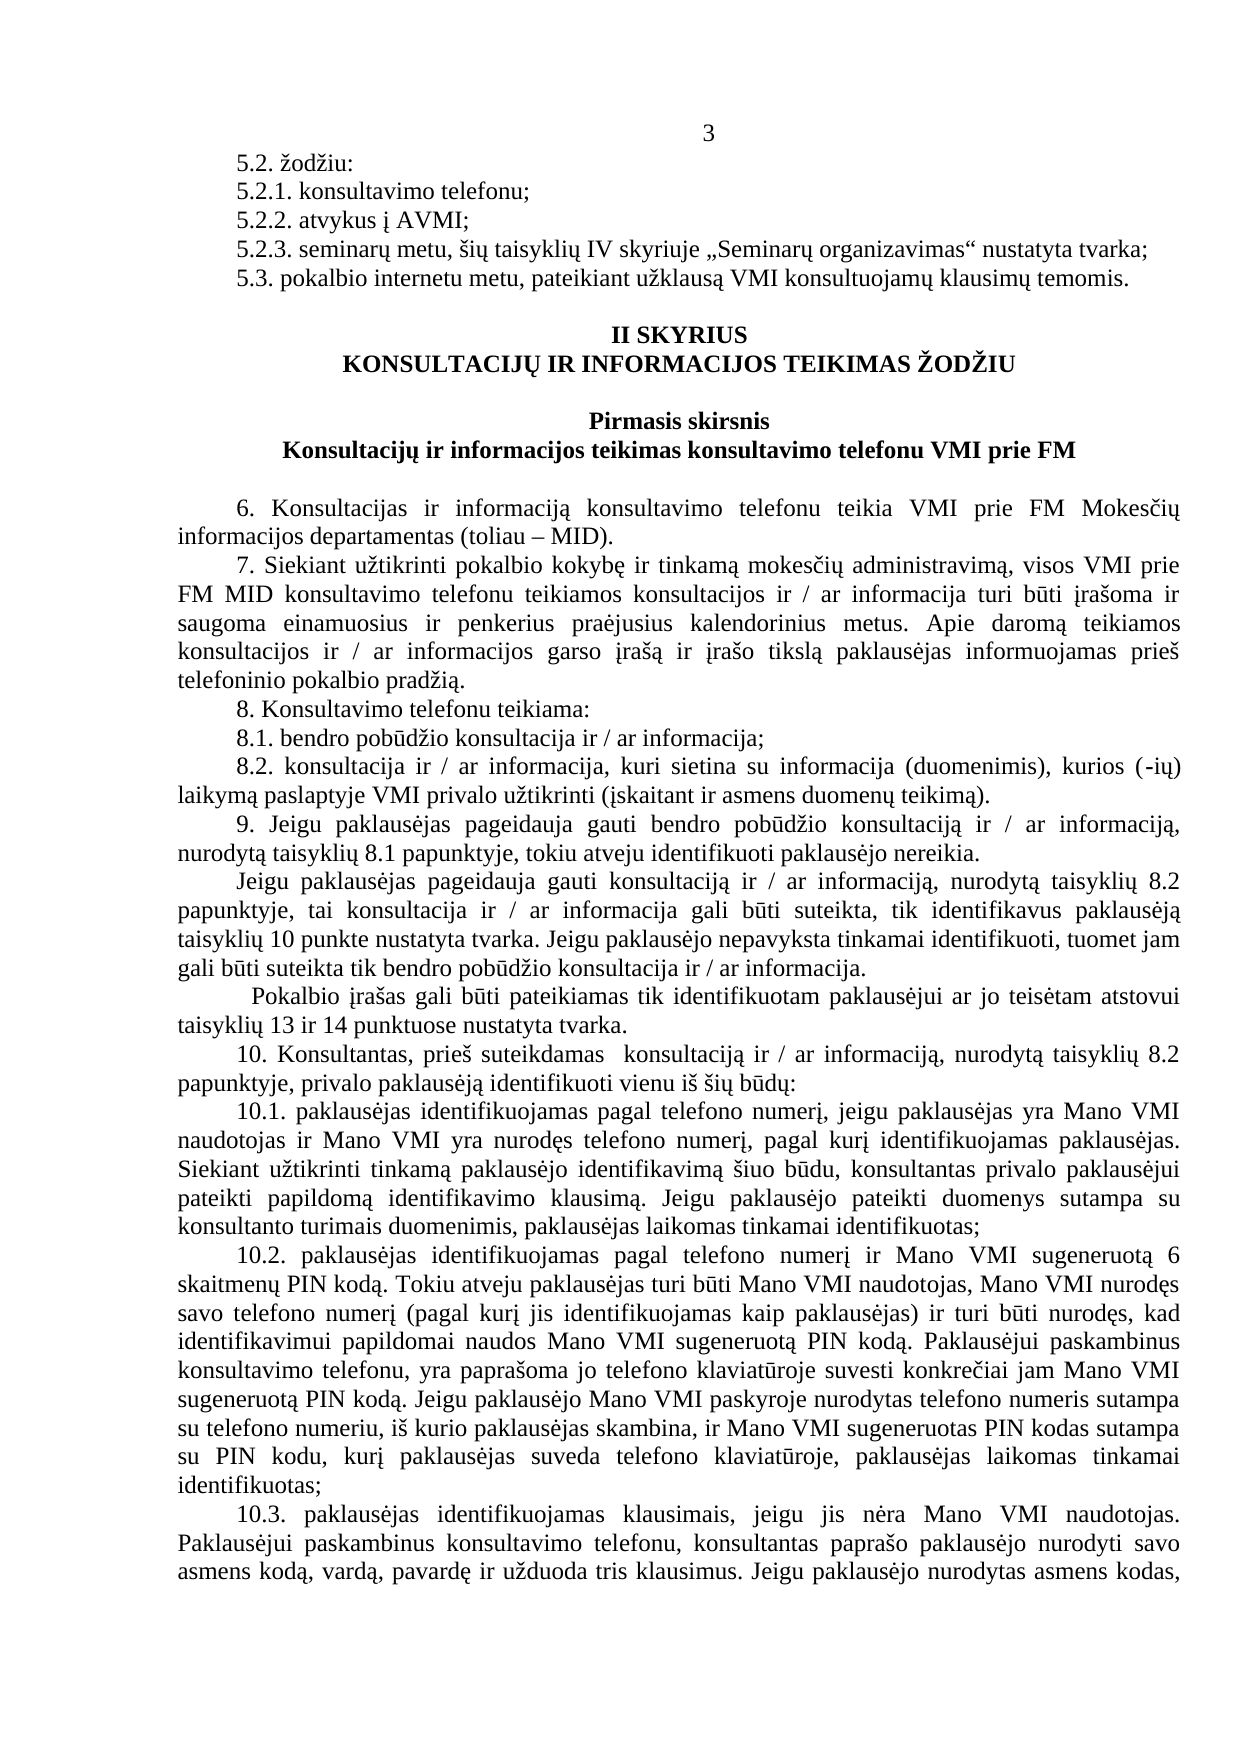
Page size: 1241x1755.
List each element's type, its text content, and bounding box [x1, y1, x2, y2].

text 5.3. pokalbio internetu metu, pateikiant užklausą VMI konsultuojamų klausimų temomis. [177, 263, 1181, 291]
text 10.1. paklausėjas identifikuojamas pagal telefono numerį, jeigu paklausėjas yra Mano VMI naudotojas ir Mano VMI yra nurodęs telefono numerį, pagal kurį identifikuojamas paklausėjas. Siekiant užtikrinti tinkamą paklausėjo identifikavimą šiuo būdu, konsultantas privalo paklausėjui pateikti papildomą identifikavimo klausimą. Jeigu paklausėjo pateikti duomenys sutampa su konsultanto turimais duomenimis, paklausėjas laikomas tinkamai identifikuotas; [177, 1096, 1181, 1240]
text 5.2.2. atvykus į AVMI; [177, 205, 1181, 234]
text 10. Konsultantas, prieš suteikdamas konsultaciją ir / ar informaciją, nurodytą taisyklių 8.2 papunktyje, privalo paklausėją identifikuoti vienu iš šių būdų: [177, 1039, 1181, 1096]
text II SKYRIUS [177, 320, 1181, 349]
text 10.3. paklausėjas identifikuojamas klausimais, jeigu jis nėra Mano VMI naudotojas. Paklausėjui paskambinus konsultavimo telefonu, konsultantas paprašo paklausėjo nurodyti savo asmens kodą, vardą, pavardę ir užduoda tris klausimus. Jeigu paklausėjo nurodytas asmens kodas, [177, 1499, 1181, 1585]
text Konsultacijų ir informacijos teikimas konsultavimo telefonu VMI prie FM [177, 435, 1181, 464]
text 7. Siekiant užtikrinti pokalbio kokybę ir tinkamą mokesčių administravimą, visos VMI prie FM MID konsultavimo telefonu teikiamos konsultacijos ir / ar informacija turi būti įrašoma ir saugoma einamuosius ir penkerius praėjusius kalendorinius metus. Apie daromą teikiamos konsultacijos ir / ar informacijos garso įrašą ir įrašo tikslą paklausėjas informuojamas prieš telefoninio pokalbio pradžią. [177, 550, 1181, 694]
text Pirmasis skirsnis [177, 406, 1181, 435]
text 8. Konsultavimo telefonu teikiama: [177, 694, 1181, 723]
text 10.2. paklausėjas identifikuojamas pagal telefono numerį ir Mano VMI sugeneruotą 6 skaitmenų PIN kodą. Tokiu atveju paklausėjas turi būti Mano VMI naudotojas, Mano VMI nurodęs savo telefono numerį (pagal kurį jis identifikuojamas kaip paklausėjas) ir turi būti nurodęs, kad identifikavimui papildomai naudos Mano VMI sugeneruotą PIN kodą. Paklausėjui paskambinus konsultavimo telefonu, yra paprašoma jo telefono klaviatūroje suvesti konkrečiai jam Mano VMI sugeneruotą PIN kodą. Jeigu paklausėjo Mano VMI paskyroje nurodytas telefono numeris sutampa su telefono numeriu, iš kurio paklausėjas skambina, ir Mano VMI sugeneruotas PIN kodas sutampa su PIN kodu, kurį paklausėjas suveda telefono klaviatūroje, paklausėjas laikomas tinkamai identifikuotas; [177, 1240, 1181, 1499]
text Jeigu paklausėjas pageidauja gauti konsultaciją ir / ar informaciją, nurodytą taisyklių 8.2 papunktyje, tai konsultacija ir / ar informacija gali būti suteikta, tik identifikavus paklausėją taisyklių 10 punkte nustatyta tvarka. Jeigu paklausėjo nepavyksta tinkamai identifikuoti, tuomet jam gali būti suteikta tik bendro pobūdžio konsultacija ir / ar informacija. [177, 866, 1181, 981]
text KONSULTACIJŲ IR INFORMACIJOS TEIKIMAS ŽODŽIU [177, 349, 1181, 378]
text 8.1. bendro pobūdžio konsultacija ir / ar informacija; [177, 723, 1181, 751]
text 5.2. žodžiu: [177, 148, 1181, 176]
text 8.2. konsultacija ir / ar informacija, kuri sietina su informacija (duomenimis), kurios (-ių) laikymą paslaptyje VMI privalo užtikrinti (įskaitant ir asmens duomenų teikimą). [177, 751, 1181, 809]
text 5.2.1. konsultavimo telefonu; [177, 176, 1181, 205]
text 6. Konsultacijas ir informaciją konsultavimo telefonu teikia VMI prie FM Mokesčių informacijos departamentas (toliau – MID). [177, 493, 1181, 550]
text 9. Jeigu paklausėjas pageidauja gauti bendro pobūdžio konsultaciją ir / ar informaciją, nurodytą taisyklių 8.1 papunktyje, tokiu atveju identifikuoti paklausėjo nereikia. [177, 809, 1181, 866]
text 5.2.3. seminarų metu, šių taisyklių IV skyriuje „Seminarų organizavimas“ nustatyta tvarka; [177, 234, 1181, 263]
text Pokalbio įrašas gali būti pateikiamas tik identifikuotam paklausėjui ar jo teisėtam atstovui taisyklių 13 ir 14 punktuose nustatyta tvarka. [177, 981, 1181, 1039]
